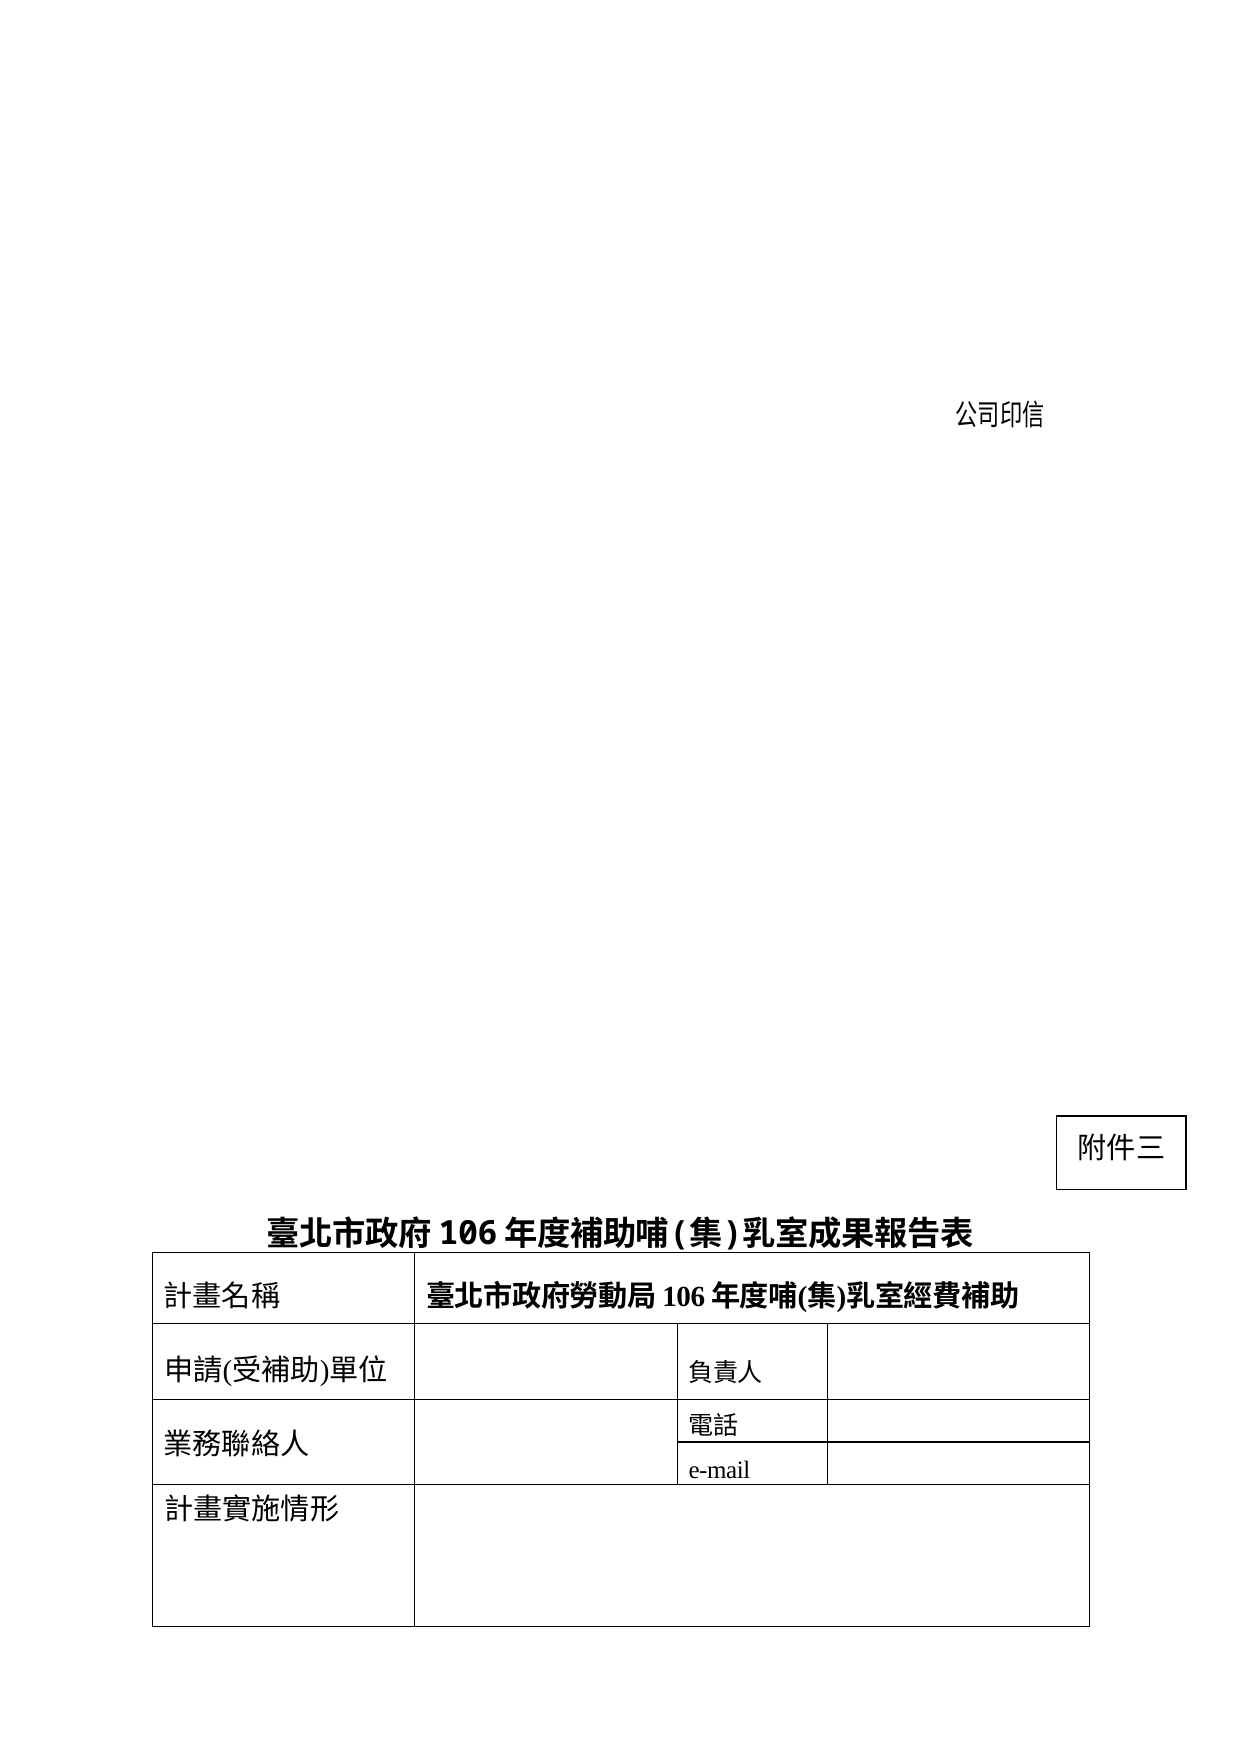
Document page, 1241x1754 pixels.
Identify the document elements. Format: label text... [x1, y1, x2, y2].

table_cell 負責人 [678, 1324, 827, 1399]
table_cell [828, 1443, 1089, 1484]
table_cell 業務聯絡人 [153, 1400, 414, 1484]
table_cell [828, 1324, 1089, 1399]
table_header 計畫名稱 [153, 1253, 414, 1323]
table_cell e-mail [678, 1443, 827, 1484]
table_cell [828, 1400, 1089, 1441]
table_cell [415, 1485, 1089, 1626]
text [1057, 1117, 1185, 1189]
table_cell 計畫實施情形 [153, 1485, 414, 1626]
table_cell 電話 [678, 1400, 827, 1441]
table_cell 申請(受補助)單位 [153, 1324, 414, 1399]
table_cell [415, 1324, 677, 1399]
text 附件三 [1072, 1124, 1170, 1166]
table_cell [415, 1400, 677, 1484]
table_header 臺北市政府勞動局106年度哺(集)乳室經費補助 [415, 1253, 1089, 1323]
text 臺北市政府106年度補助哺(集)乳室成果報告表 [118, 1189, 1122, 1252]
